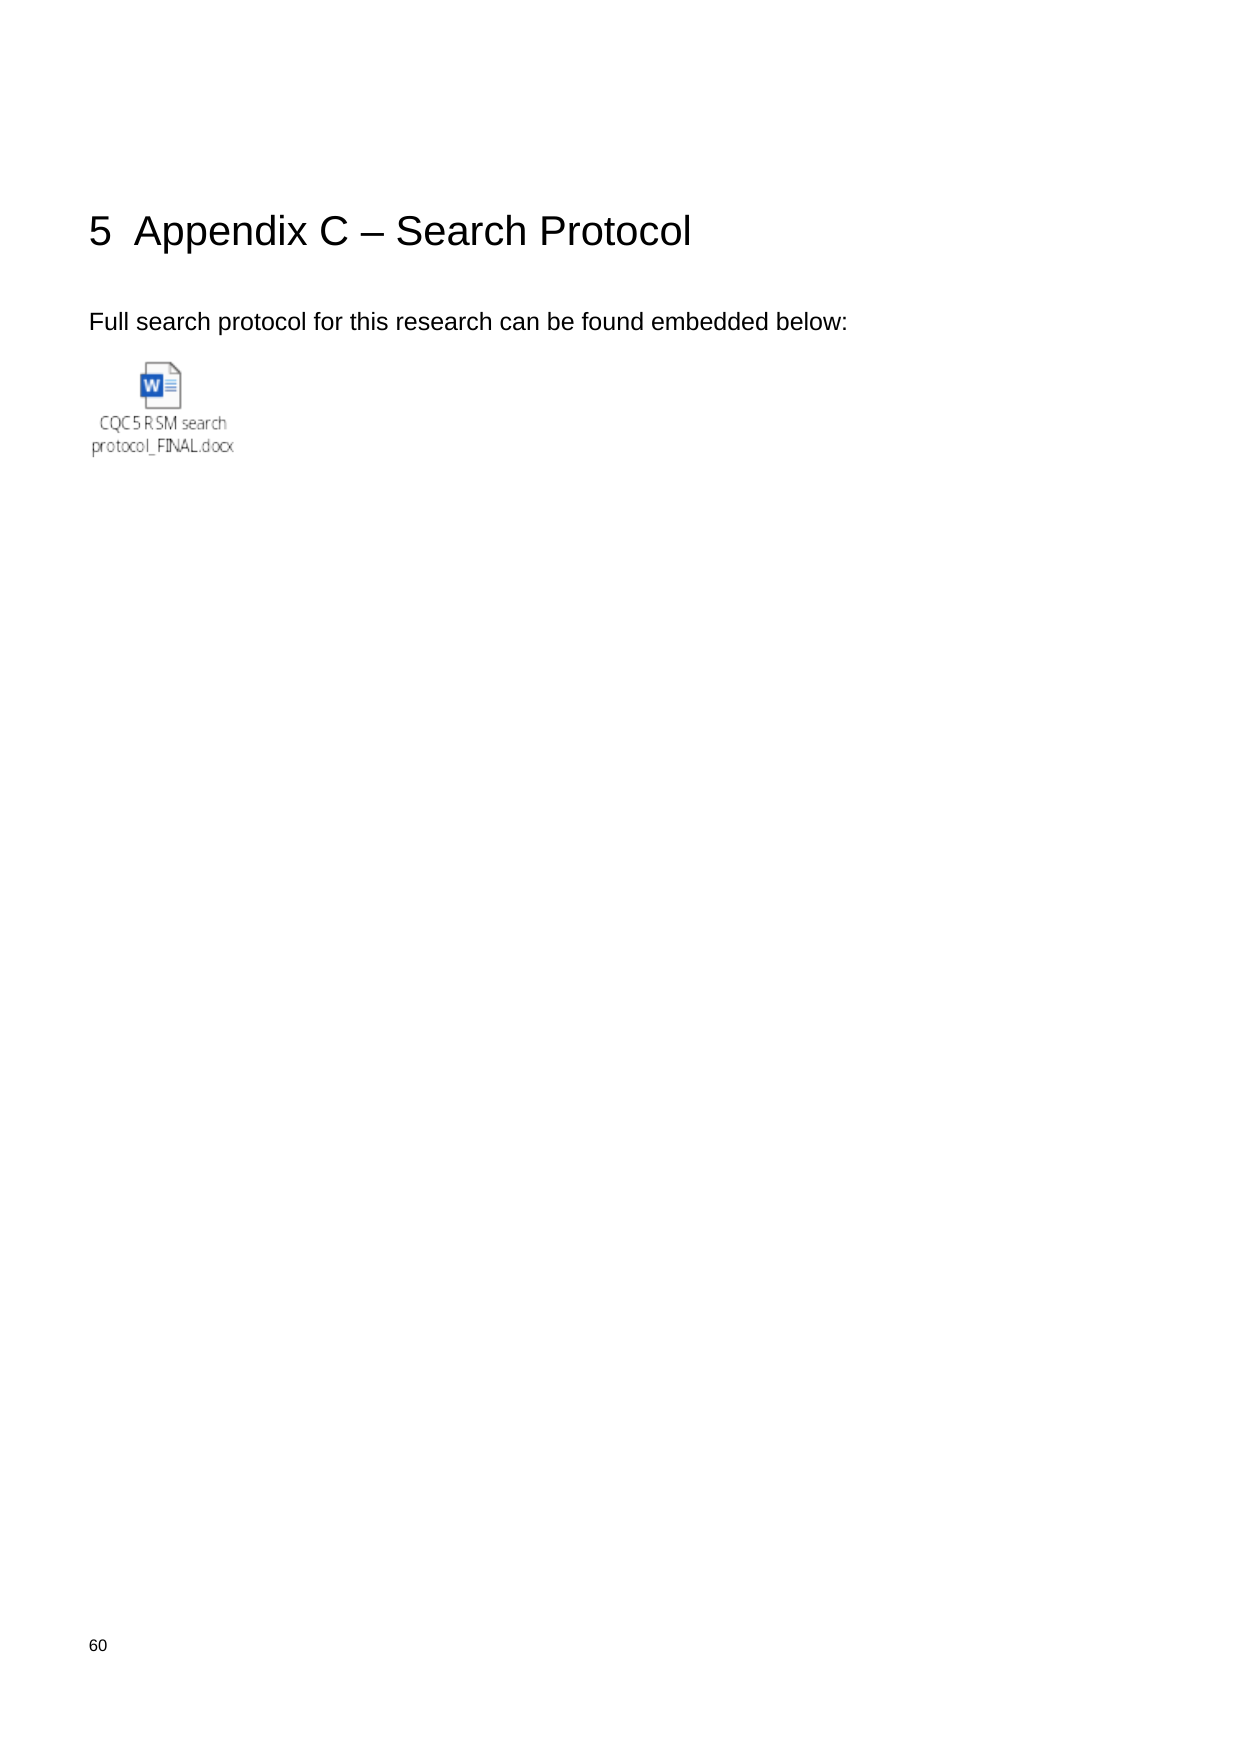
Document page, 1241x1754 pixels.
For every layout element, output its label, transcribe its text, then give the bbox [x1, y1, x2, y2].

text Full search protocol for this research can be found embedded below: [89, 307, 1092, 336]
subtitle Appendix C – Search Protocol [89, 207, 1092, 255]
